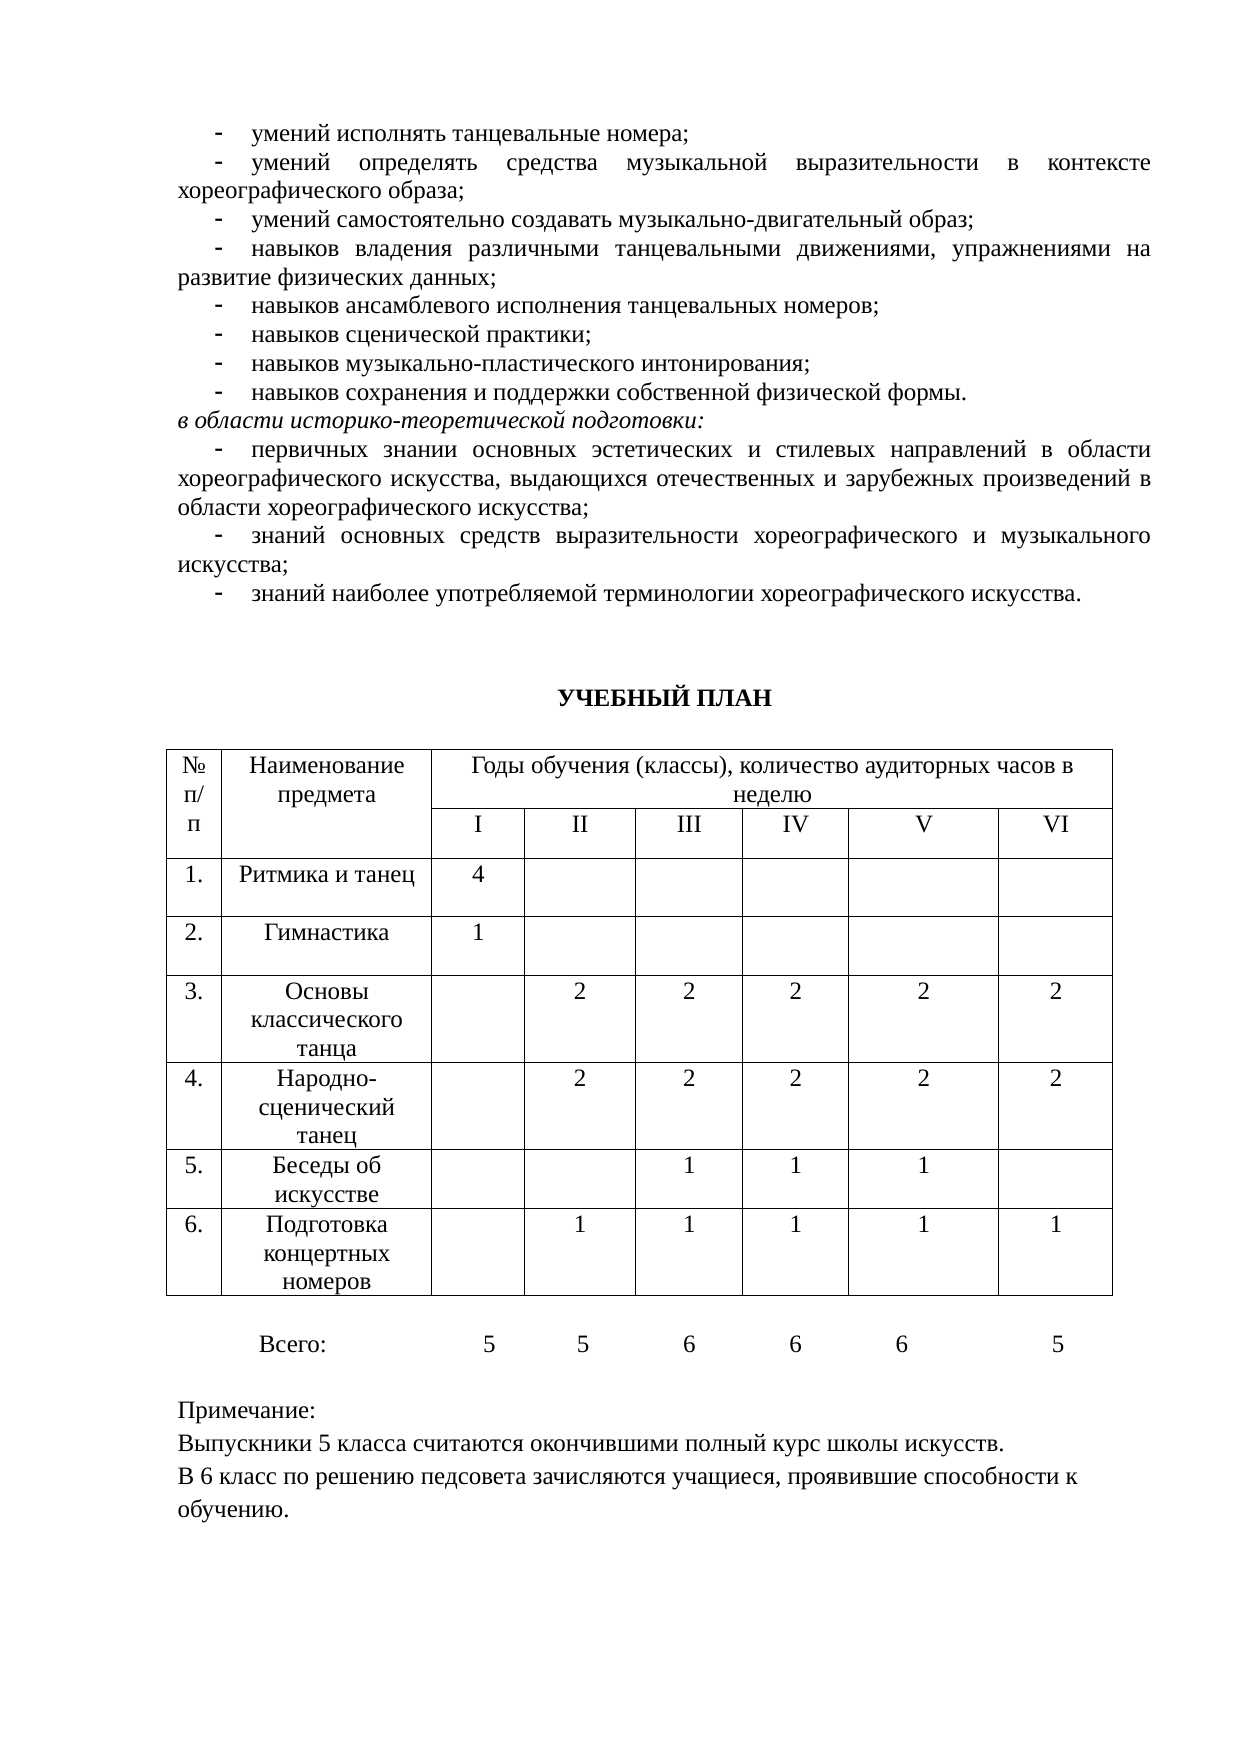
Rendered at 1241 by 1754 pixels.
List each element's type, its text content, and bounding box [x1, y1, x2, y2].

table_cell 2. [167, 917, 221, 975]
list знаний основных средств выразительности хореографического и музыкального искусства; [177, 521, 1152, 578]
table_cell I [432, 809, 524, 858]
text Выпускники 5 класса считаются окончившими полный курс школы искусств. [177, 1428, 1152, 1457]
table_cell IV [743, 809, 848, 858]
table_cell 1 [432, 917, 524, 975]
table_cell 2 [743, 976, 848, 1062]
list навыков музыкально-пластического интонирования; [177, 348, 1152, 377]
table_cell Основы классического танца [222, 976, 431, 1062]
table_cell [743, 917, 848, 975]
table_cell [432, 1063, 524, 1149]
text УЧЕБНЫЙ ПЛАН [177, 683, 1152, 712]
table_cell III [636, 809, 742, 858]
table_cell 4 [432, 859, 524, 916]
table_cell 2 [849, 976, 998, 1062]
table_header № п/п [167, 750, 221, 858]
table_cell VI [999, 809, 1112, 858]
table_cell 3. [167, 976, 221, 1062]
table_cell 5. [167, 1150, 221, 1208]
list знаний наиболее употребляемой терминологии хореографического искусства. [177, 578, 1152, 607]
list умений исполнять танцевальные номера; [177, 118, 1152, 147]
table_cell Подготовка концертных номеров [222, 1209, 431, 1295]
table_cell 2 [999, 1063, 1112, 1149]
table_cell [849, 917, 998, 975]
table_cell 2 [636, 1063, 742, 1149]
table_cell Ритмика и танец [222, 859, 431, 916]
table_cell 4. [167, 1063, 221, 1149]
table_cell 1 [743, 1150, 848, 1208]
list навыков владения различными танцевальными движениями, упражнениями на развитие физических данных; [177, 233, 1152, 291]
table_cell [525, 859, 635, 916]
table_cell 1. [167, 859, 221, 916]
table_cell 2 [849, 1063, 998, 1149]
list навыков сценической практики; [177, 319, 1152, 348]
table_cell [849, 859, 998, 916]
table_cell 6. [167, 1209, 221, 1295]
list навыков сохранения и поддержки собственной физической формы. [177, 377, 1152, 406]
table_cell 1 [636, 1209, 742, 1295]
table_cell 1 [849, 1209, 998, 1295]
table_cell 1 [849, 1150, 998, 1208]
table_cell Гимнастика [222, 917, 431, 975]
table_cell [636, 917, 742, 975]
table_cell [525, 1150, 635, 1208]
table_cell [999, 917, 1112, 975]
table_cell 2 [743, 1063, 848, 1149]
text В 6 класс по решению педсовета зачисляются учащиеся, проявившие способности к обучению. [177, 1461, 1152, 1523]
list первичных знании основных эстетических и стилевых направлений в области хореографического искусства, выдающихся отечественных и зарубежных произведений в области хореографического искусства; [177, 434, 1152, 521]
table_cell Беседы об искусстве [222, 1150, 431, 1208]
table_cell 1 [743, 1209, 848, 1295]
table_cell [432, 1150, 524, 1208]
table_cell 2 [525, 1063, 635, 1149]
table_cell [636, 859, 742, 916]
table_cell 2 [999, 976, 1112, 1062]
table_cell [999, 1150, 1112, 1208]
table_cell [432, 976, 524, 1062]
table_cell [432, 1209, 524, 1295]
table_cell V [849, 809, 998, 858]
list навыков ансамблевого исполнения танцевальных номеров; [177, 291, 1152, 319]
table_cell II [525, 809, 635, 858]
table_cell 2 [525, 976, 635, 1062]
text в области историко-теоретической подготовки: [177, 406, 1152, 434]
table_cell [743, 859, 848, 916]
table_cell 1 [999, 1209, 1112, 1295]
list умений самостоятельно создавать музыкально-двигательный образ; [177, 204, 1152, 233]
table_header Годы обучения (классы), количество аудиторных часов в неделю [432, 750, 1112, 808]
text Всего: 5 5 6 6 6 5 [177, 1329, 1152, 1358]
table_cell 1 [525, 1209, 635, 1295]
table_cell [525, 917, 635, 975]
table_cell [999, 859, 1112, 916]
list умений определять средства музыкальной выразительности в контексте хореографического образа; [177, 147, 1152, 204]
table_cell Народно-сценический танец [222, 1063, 431, 1149]
table_cell 1 [636, 1150, 742, 1208]
text Примечание: [177, 1395, 1152, 1424]
table_cell 2 [636, 976, 742, 1062]
table_header Наименование предмета [222, 750, 431, 858]
